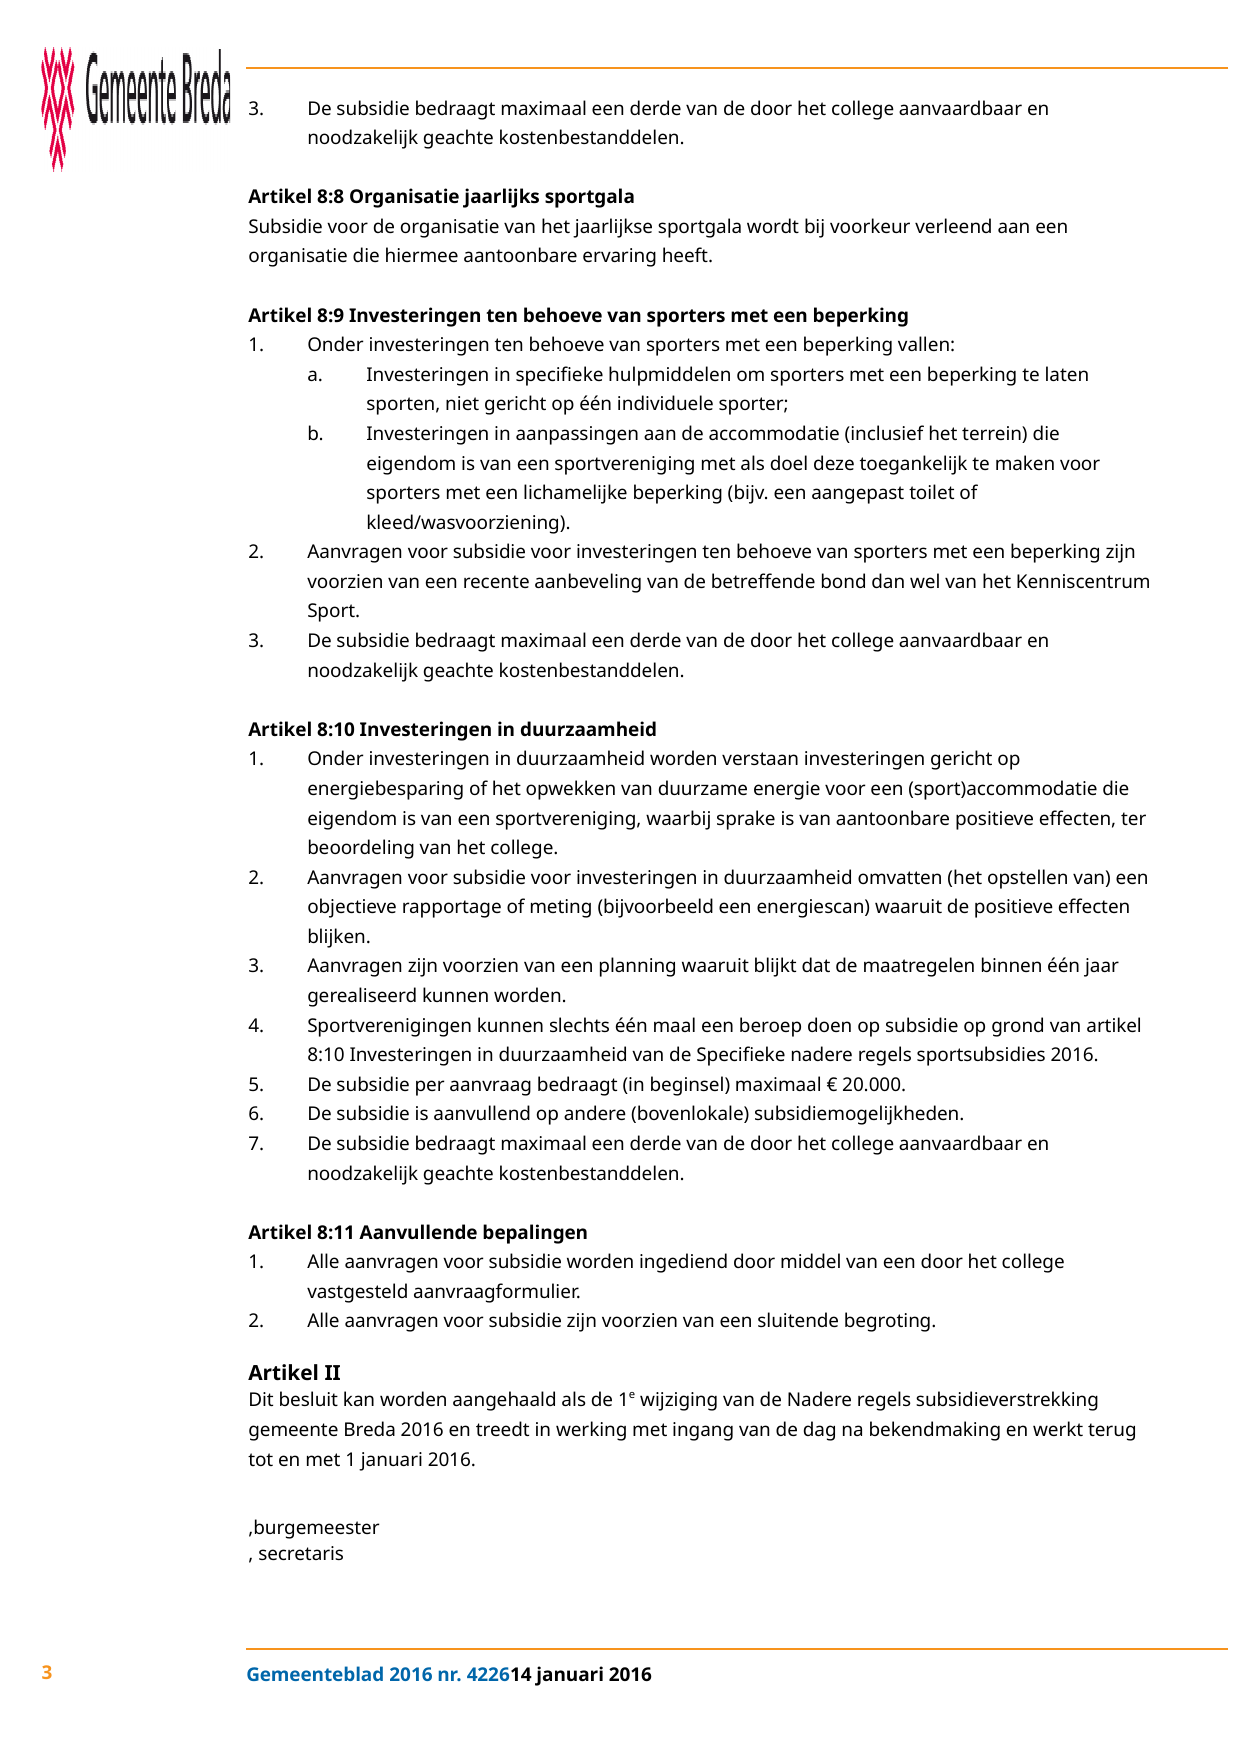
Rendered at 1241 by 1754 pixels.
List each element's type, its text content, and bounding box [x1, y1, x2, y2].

text , secretaris [248, 1540, 1152, 1566]
text Artikel II [248, 1358, 1152, 1387]
text Artikel 8:9 Investeringen ten behoeve van sporters met een beperking [248, 302, 1152, 328]
list De subsidie bedraagt maximaal een derde van de door het college aanvaardbaar en noodzakelijk geachte kostenbestanddelen. [248, 95, 1152, 150]
list Investeringen in aanpassingen aan de accommodatie (inclusief het terrein) die eigendom is van een sportvereniging met als doel deze toegankelijk te maken voor sporters met een lichamelijke beperking (bijv. een aangepast toilet of kleed/wasvoorziening). [307, 420, 1152, 535]
list Aanvragen voor subsidie voor investeringen in duurzaamheid omvatten (het opstellen van) een objectieve rapportage of meting (bijvoorbeeld een energiescan) waaruit de positieve effecten blijken. [248, 864, 1152, 949]
text ,burgemeester [248, 1514, 1152, 1540]
text Dit besluit kan worden aangehaald als de 1e wijziging van de Nadere regels subsidieverstrekking gemeente Breda 2016 en treedt in werking met ingang van de dag na bekendmaking en werkt terug tot en met 1 januari 2016. [248, 1387, 1152, 1471]
text Subsidie voor de organisatie van het jaarlijkse sportgala wordt bij voorkeur verleend aan een organisatie die hiermee aantoonbare ervaring heeft. [248, 213, 1152, 268]
list Alle aanvragen voor subsidie worden ingediend door middel van een door het college vastgesteld aanvraagformulier. [248, 1248, 1152, 1304]
list Aanvragen zijn voorzien van een planning waaruit blijkt dat de maatregelen binnen één jaar gerealiseerd kunnen worden. [248, 953, 1152, 1008]
list De subsidie bedraagt maximaal een derde van de door het college aanvaardbaar en noodzakelijk geachte kostenbestanddelen. [248, 627, 1152, 683]
list De subsidie is aanvullend op andere (bovenlokale) subsidiemogelijkheden. [248, 1101, 1152, 1126]
list Onder investeringen in duurzaamheid worden verstaan investeringen gericht op energiebesparing of het opwekken van duurzame energie voor een (sport)accommodatie die eigendom is van een sportvereniging, waarbij sprake is van aantoonbare positieve effecten, ter beoordeling van het college. [248, 746, 1152, 860]
list Investeringen in specifieke hulpmiddelen om sporters met een beperking te laten sporten, niet gericht op één individuele sporter; [307, 361, 1152, 416]
text Artikel 8:8 Organisatie jaarlijks sportgala [248, 183, 1152, 209]
list Sportverenigingen kunnen slechts één maal een beroep doen op subsidie op grond van artikel 8:10 Investeringen in duurzaamheid van de Specifieke nadere regels sportsubsidies 2016. [248, 1012, 1152, 1067]
text Artikel 8:11 Aanvullende bepalingen [248, 1219, 1152, 1245]
list Alle aanvragen voor subsidie zijn voorzien van een sluitende begroting. [248, 1308, 1152, 1333]
list De subsidie per aanvraag bedraagt (in beginsel) maximaal € 20.000. [248, 1071, 1152, 1097]
list Onder investeringen ten behoeve van sporters met een beperking vallen: [248, 331, 1152, 357]
list De subsidie bedraagt maximaal een derde van de door het college aanvaardbaar en noodzakelijk geachte kostenbestanddelen. [248, 1130, 1152, 1186]
text Artikel 8:10 Investeringen in duurzaamheid [248, 716, 1152, 742]
list Aanvragen voor subsidie voor investeringen ten behoeve van sporters met een beperking zijn voorzien van een recente aanbeveling van de betreffende bond dan wel van het Kenniscentrum Sport. [248, 538, 1152, 623]
picture [41, 47, 231, 172]
